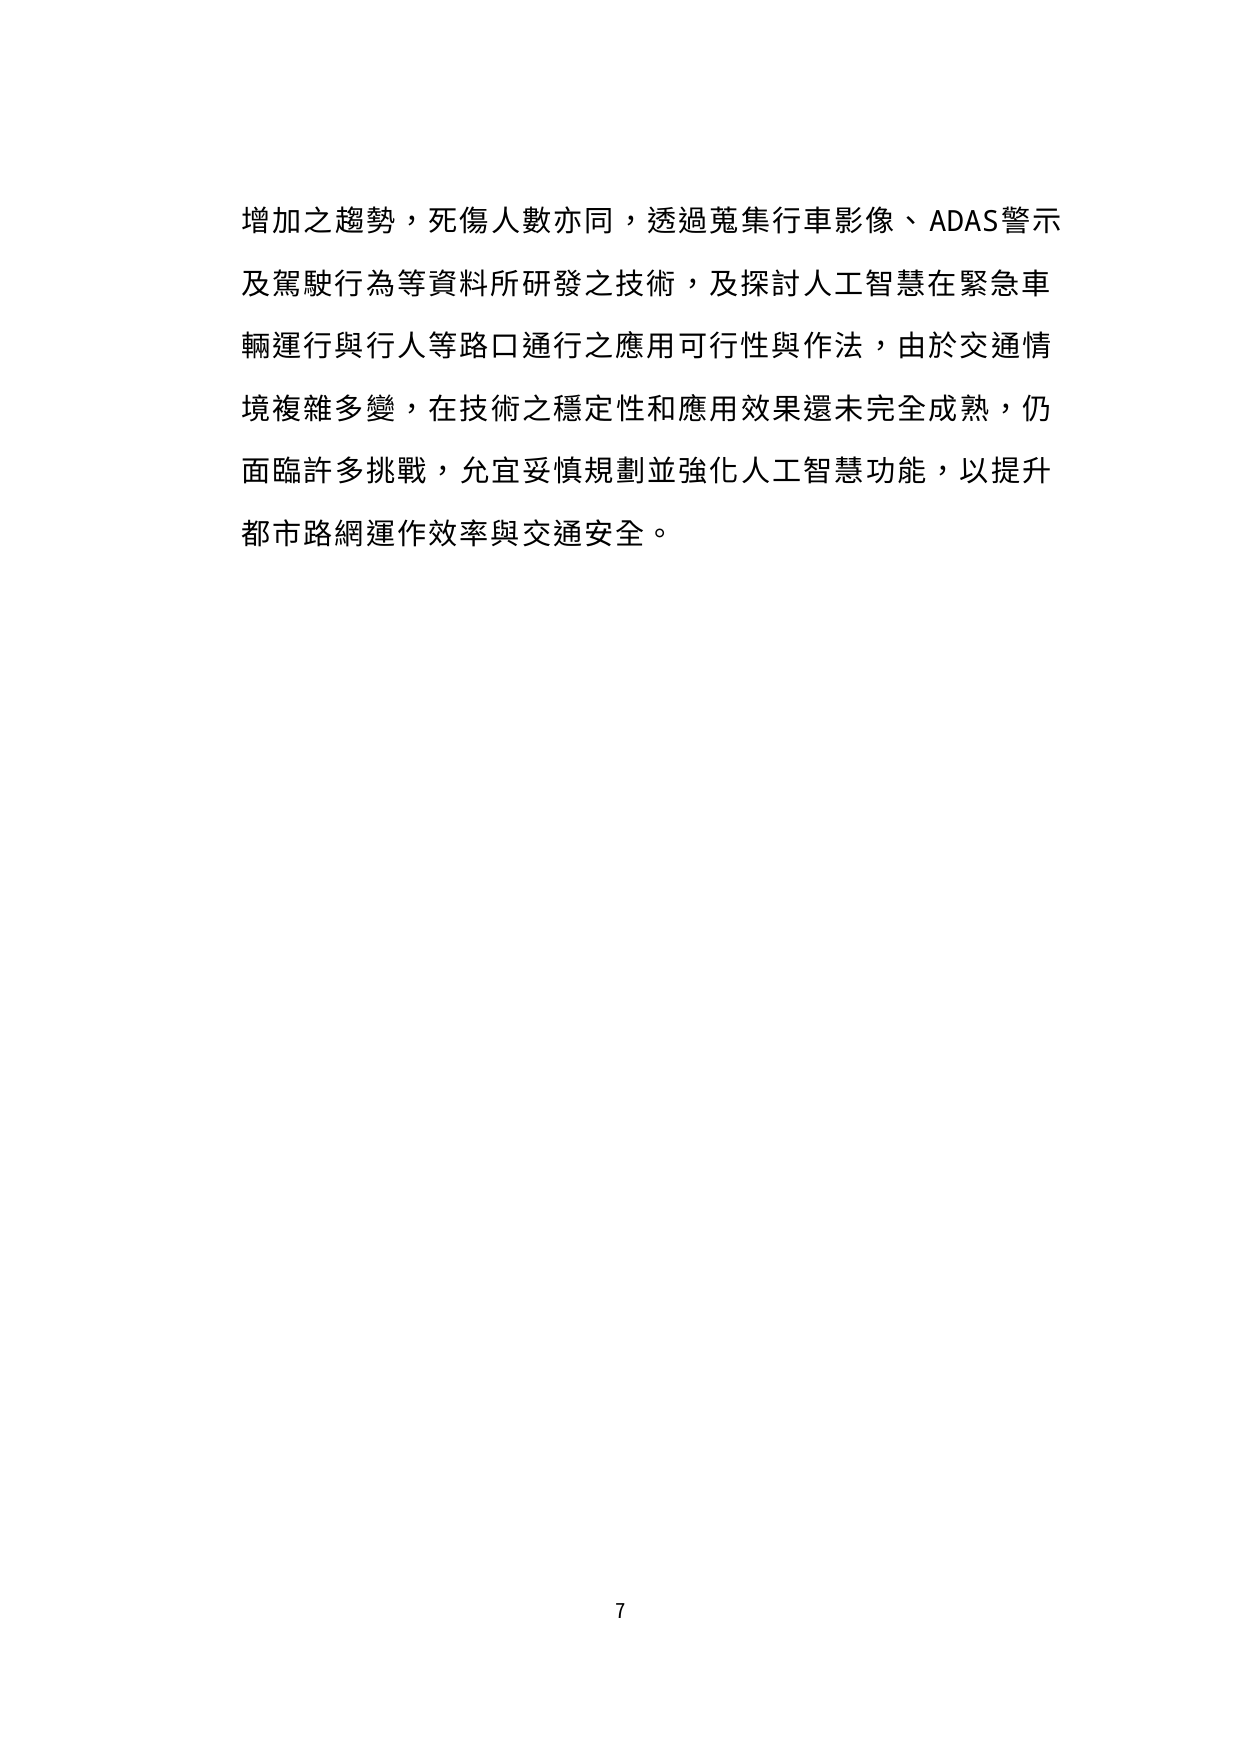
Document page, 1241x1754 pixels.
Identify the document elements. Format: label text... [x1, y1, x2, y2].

text 增加之趨勢，死傷人數亦同，透過蒐集行車影像、ADAS警示及駕駛行為等資料所研發之技術，及探討人工智慧在緊急車輛運行與行人等路口通行之應用可行性與作法，由於交通情境複雜多變，在技術之穩定性和應用效果還未完全成熟，仍面臨許多挑戰，允宜妥慎規劃並強化人工智慧功能，以提升都市路網運作效率與交通安全。 [236, 177, 1063, 552]
